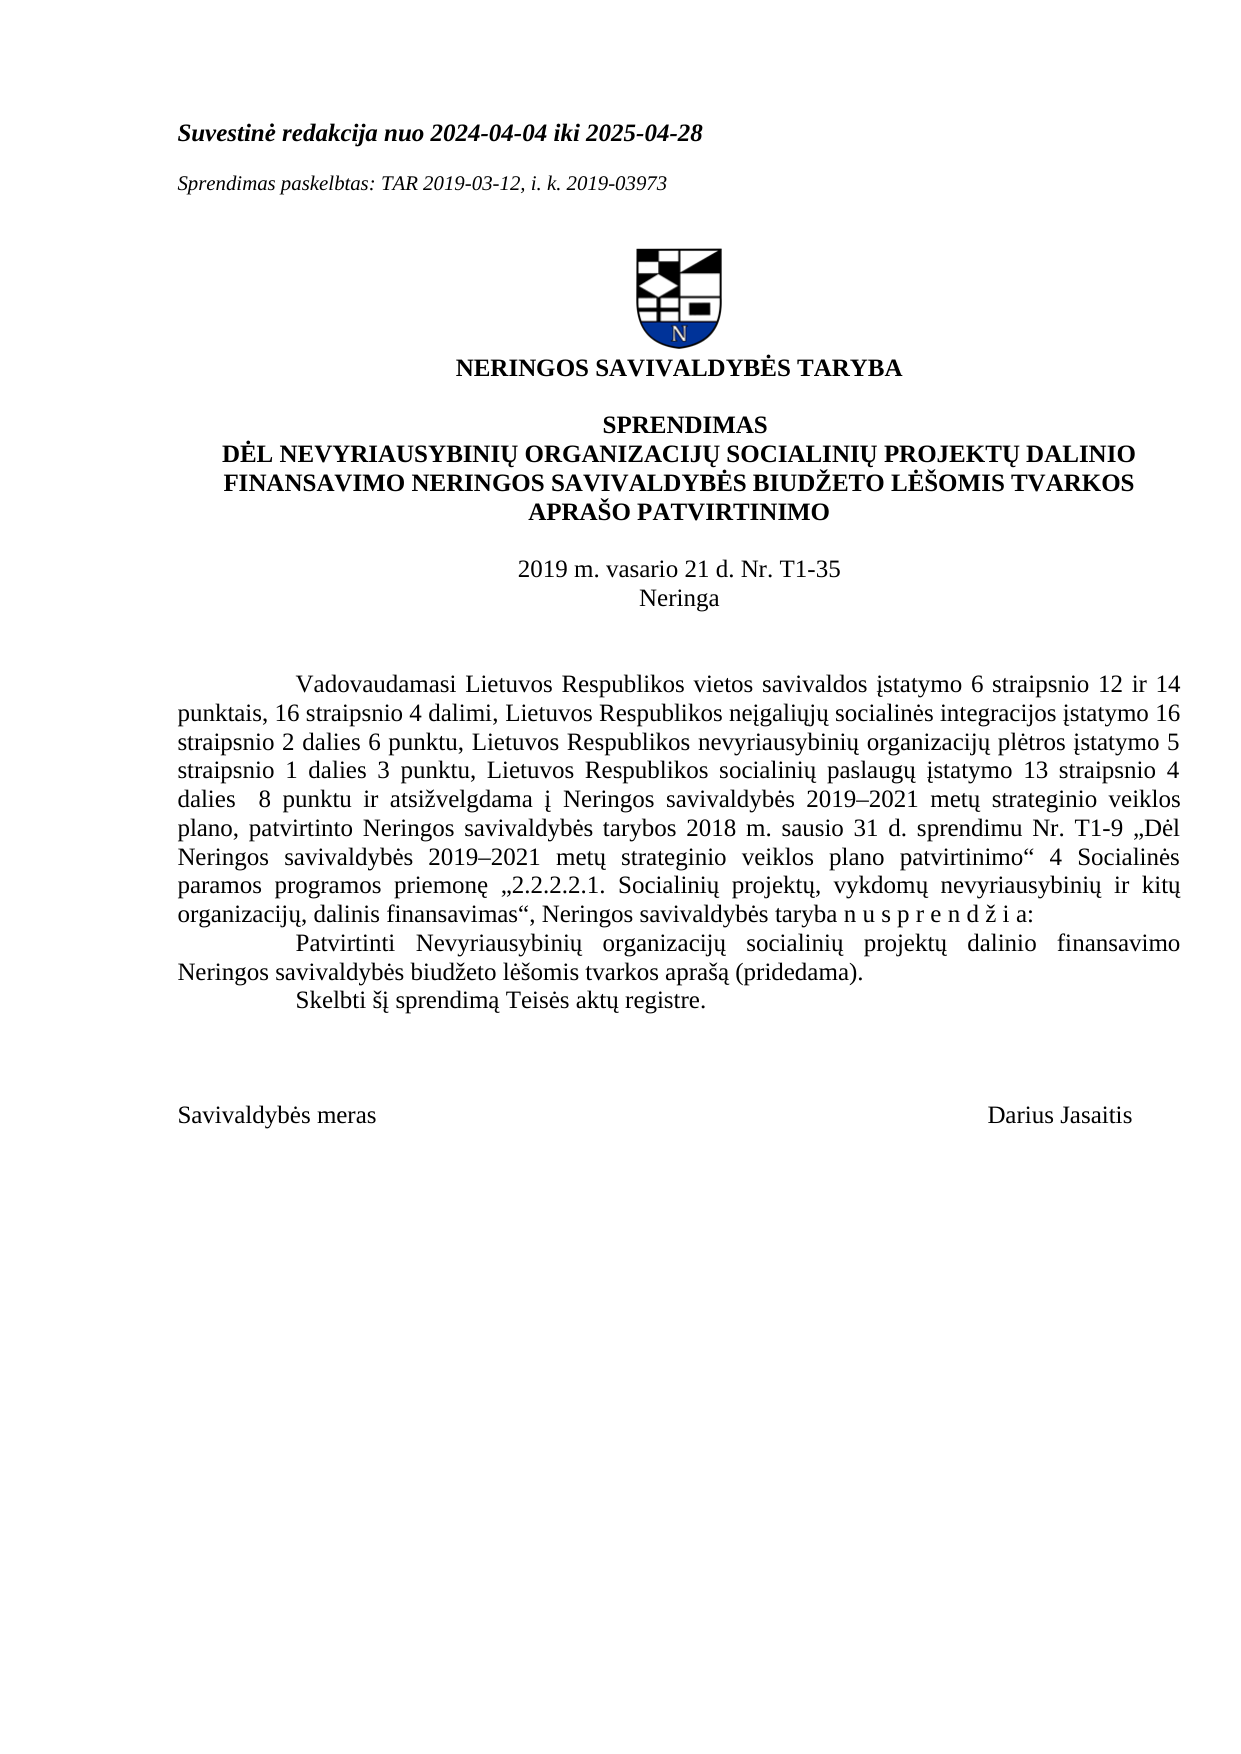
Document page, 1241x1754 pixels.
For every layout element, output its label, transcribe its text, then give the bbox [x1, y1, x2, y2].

text Sprendimas paskelbtas: TAR 2019-03-12, i. k. 2019-03973 [177, 171, 1181, 195]
text Savivaldybės meras Darius Jasaitis [177, 1100, 1181, 1129]
text Vadovaudamasi Lietuvos Respublikos vietos savivaldos įstatymo 6 straipsnio 12 ir 14 punktais, 16 straipsnio 4 dalimi, Lietuvos Respublikos neįgaliųjų socialinės integracijos įstatymo 16 straipsnio 2 dalies 6 punktu, Lietuvos Respublikos nevyriausybinių organizacijų plėtros įstatymo 5 straipsnio 1 dalies 3 punktu, Lietuvos Respublikos socialinių paslaugų įstatymo 13 straipsnio 4 dalies 8 punktu ir atsižvelgdama į Neringos savivaldybės 2019–2021 metų strateginio veiklos plano, patvirtinto Neringos savivaldybės tarybos 2018 m. sausio 31 d. sprendimu Nr. T1-9 „Dėl Neringos savivaldybės 2019–2021 metų strateginio veiklos plano patvirtinimo“ 4 Socialinės paramos programos priemonę „2.2.2.2.1. Socialinių projektų, vykdomų nevyriausybinių ir kitų organizacijų, dalinis finansavimas“, Neringos savivaldybės taryba nusprendžia: [177, 669, 1181, 928]
text Skelbti šį sprendimą Teisės aktų registre. [177, 985, 1181, 1014]
text NERINGOS SAVIVALDYBĖS TARYBA [177, 353, 1181, 382]
text Patvirtinti Nevyriausybinių organizacijų socialinių projektų dalinio finansavimo Neringos savivaldybės biudžeto lėšomis tvarkos aprašą (pridedama). [177, 928, 1181, 985]
text DĖL NEVYRIAUSYBINIŲ ORGANIZACIJŲ SOCIALINIŲ PROJEKTŲ DALINIO FINANSAVIMO NERINGOS SAVIVALDYBĖS BIUDŽETO LĖŠOMIS TVARKOS APRAŠO PATVIRTINIMO [177, 439, 1181, 525]
text 2019 m. vasario 21 d. Nr. T1-35 [177, 554, 1181, 583]
text SPRENDIMAS [177, 410, 1193, 439]
text Suvestinė redakcija nuo 2024-04-04 iki 2025-04-28 [177, 118, 1181, 147]
text Neringa [177, 583, 1181, 612]
